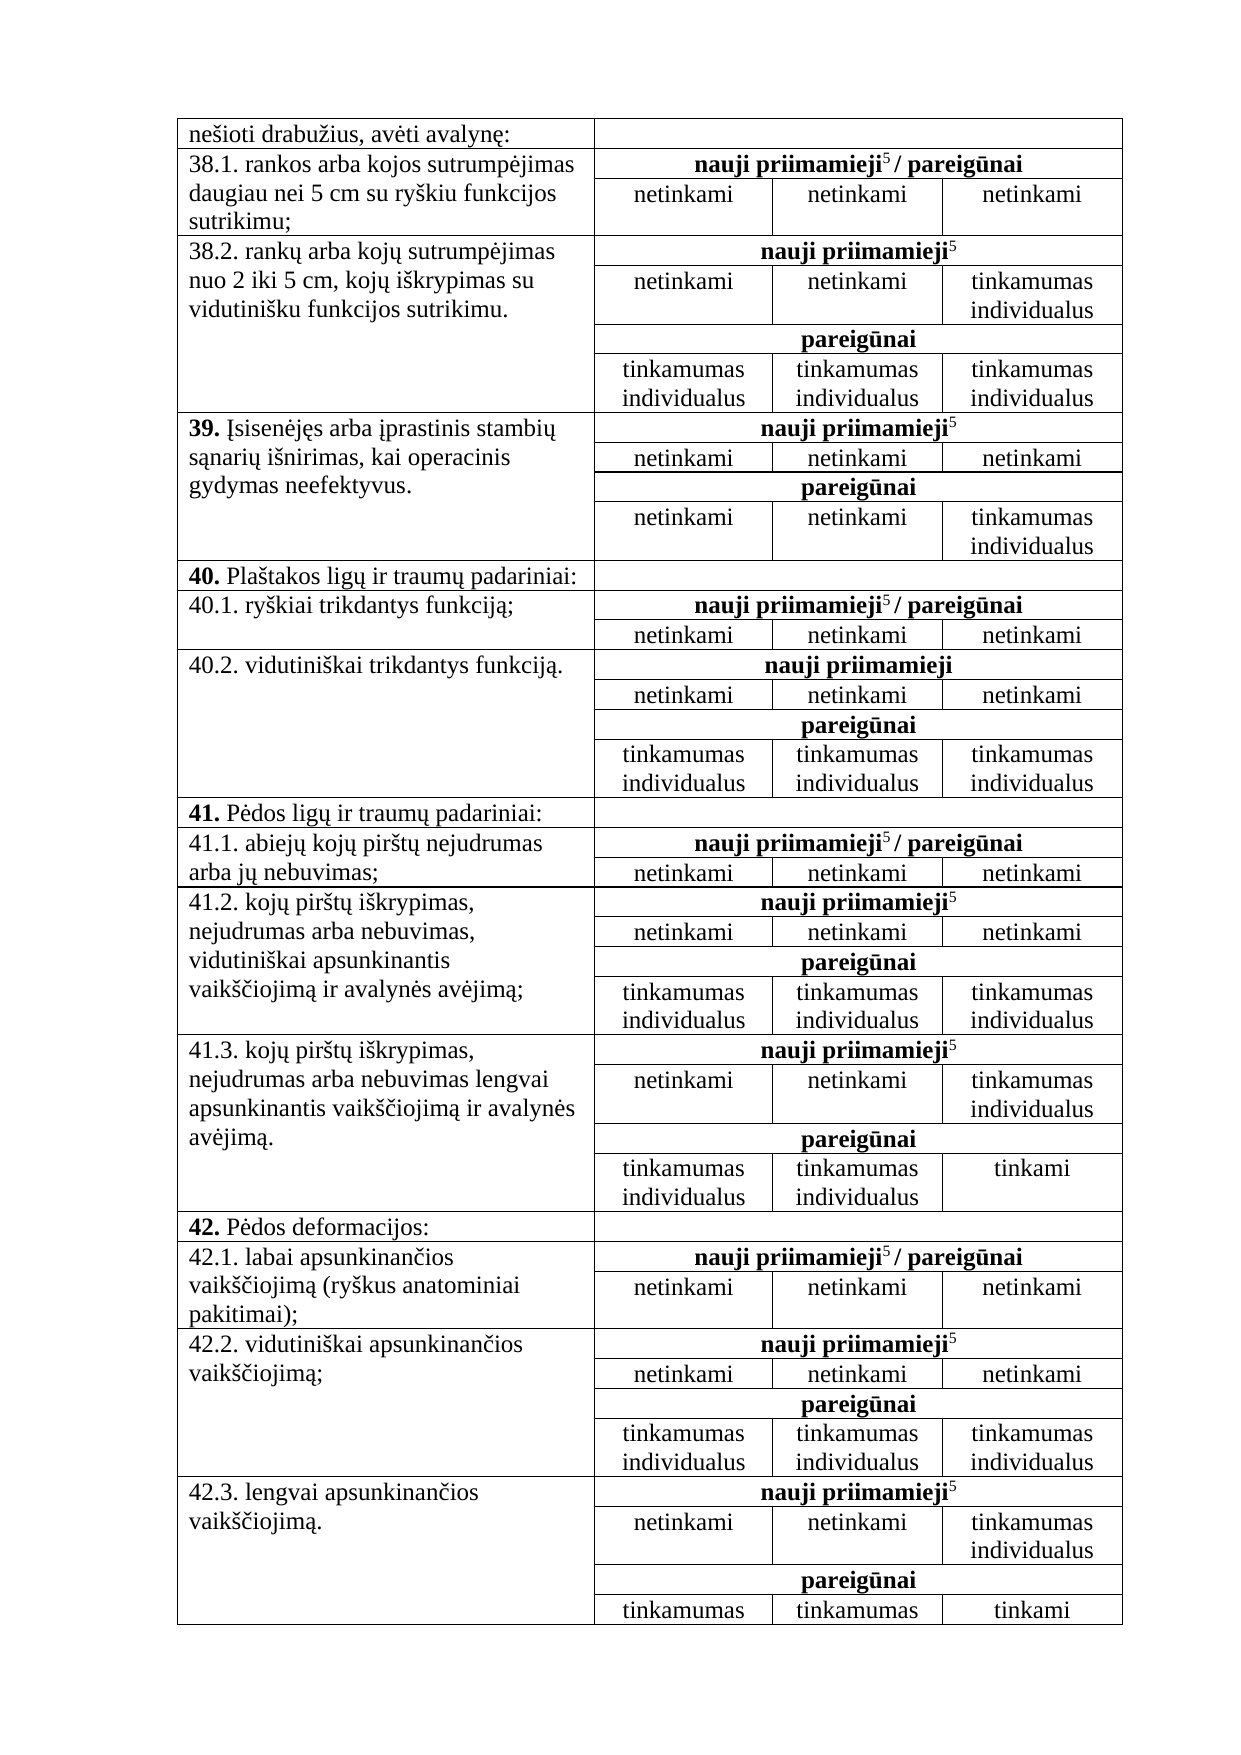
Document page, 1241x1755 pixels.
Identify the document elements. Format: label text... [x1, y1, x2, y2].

table_cell tinkamumas individualus [773, 1154, 942, 1211]
table_cell netinkami [773, 502, 942, 560]
table_cell netinkami [595, 1272, 772, 1328]
table_cell [595, 1212, 1122, 1241]
table_cell tinkamumas individualus [943, 1419, 1122, 1476]
table_cell [595, 119, 1122, 148]
table_cell 41.1. abiejų kojų pirštų nejudrumas arba jų nebuvimas; [178, 828, 594, 886]
table_cell tinkamumas individualus [595, 740, 772, 797]
table_cell pareigūnai [595, 947, 1122, 976]
table_cell netinkami [773, 443, 942, 471]
table_cell netinkami [773, 179, 942, 235]
table_cell netinkami [595, 1359, 772, 1388]
table_cell tinkamumas [773, 1595, 942, 1624]
table_cell 38.1. rankos arba kojos sutrumpėjimas daugiau nei 5 cm su ryškiu funkcijos sutrikimu; [178, 149, 594, 235]
table_cell tinkamumas individualus [773, 977, 942, 1034]
table_cell netinkami [595, 858, 772, 886]
table_cell [595, 561, 1122, 589]
table_cell tinkamumas [595, 1595, 772, 1624]
table_cell netinkami [943, 443, 1122, 471]
table_cell pareigūnai [595, 473, 1122, 501]
table_cell tinkamumas individualus [943, 266, 1122, 323]
table_cell netinkami [595, 1065, 772, 1123]
table_cell netinkami [595, 266, 772, 323]
table_cell 42.3. lengvai apsunkinančios vaikščiojimą. [178, 1477, 594, 1624]
table_cell tinkamumas individualus [773, 354, 942, 412]
table_cell netinkami [943, 858, 1122, 886]
table_cell tinkamumas individualus [943, 1065, 1122, 1123]
table_cell nauji priimamieji5 [595, 1035, 1122, 1064]
table_cell 38.2. rankų arba kojų sutrumpėjimas nuo 2 iki 5 cm, kojų iškrypimas su vidutinišku funkcijos sutrikimu. [178, 236, 594, 412]
table_cell netinkami [943, 1359, 1122, 1388]
table_cell tinkami [943, 1595, 1122, 1624]
table_cell netinkami [773, 620, 942, 649]
table_cell netinkami [773, 266, 942, 323]
table_cell tinkamumas individualus [943, 502, 1122, 560]
table_cell tinkamumas individualus [943, 354, 1122, 412]
table_cell [595, 798, 1122, 827]
table_cell tinkamumas individualus [943, 977, 1122, 1034]
table_cell nauji priimamieji5 [595, 1477, 1122, 1506]
table_cell netinkami [943, 620, 1122, 649]
table_cell netinkami [595, 443, 772, 471]
table_cell netinkami [943, 179, 1122, 235]
table_cell netinkami [773, 1065, 942, 1123]
table_cell pareigūnai [595, 1565, 1122, 1594]
table_cell pareigūnai [595, 710, 1122, 738]
table_cell netinkami [773, 680, 942, 709]
table_cell 41.3. kojų pirštų iškrypimas, nejudrumas arba nebuvimas lengvai apsunkinantis vaikščiojimą ir avalynės avėjimą. [178, 1035, 594, 1211]
table_cell netinkami [943, 1272, 1122, 1328]
table_cell nauji priimamieji5 [595, 888, 1122, 916]
table_cell 40.1. ryškiai trikdantys funkciją; [178, 591, 594, 649]
table_cell nauji priimamieji5 [595, 413, 1122, 442]
table_cell netinkami [943, 680, 1122, 709]
table_cell nauji priimamieji5 [595, 1329, 1122, 1358]
table_cell netinkami [595, 1507, 772, 1564]
table_cell tinkamumas individualus [595, 1154, 772, 1211]
table_cell pareigūnai [595, 1389, 1122, 1417]
table_cell netinkami [595, 680, 772, 709]
table_cell nauji priimamieji5 [595, 236, 1122, 265]
table_cell tinkamumas individualus [773, 1419, 942, 1476]
table_cell netinkami [595, 502, 772, 560]
table_cell netinkami [943, 917, 1122, 946]
table_cell netinkami [595, 620, 772, 649]
table_cell netinkami [773, 1507, 942, 1564]
table_cell nauji priimamieji5 / pareigūnai [595, 828, 1122, 857]
table_cell tinkamumas individualus [773, 740, 942, 797]
table_cell 42.2. vidutiniškai apsunkinančios vaikščiojimą; [178, 1329, 594, 1476]
table_cell nauji priimamieji5 / pareigūnai [595, 1242, 1122, 1271]
table_cell 40. Plaštakos ligų ir traumų padariniai: [178, 561, 594, 589]
table_cell pareigūnai [595, 325, 1122, 353]
table_cell 39. Įsisenėjęs arba įprastinis stambių sąnarių išnirimas, kai operacinis gydymas neefektyvus. [178, 413, 594, 560]
table_cell netinkami [595, 179, 772, 235]
table_cell tinkamumas individualus [943, 740, 1122, 797]
table_cell nauji priimamieji5 / pareigūnai [595, 591, 1122, 619]
table_cell netinkami [773, 1359, 942, 1388]
table_cell 42.1. labai apsunkinančios vaikščiojimą (ryškus anatominiai pakitimai); [178, 1242, 594, 1328]
table_cell tinkamumas individualus [943, 1507, 1122, 1564]
table_cell netinkami [773, 1272, 942, 1328]
table_cell netinkami [595, 917, 772, 946]
table_cell nauji priimamieji5 / pareigūnai [595, 149, 1122, 178]
table_cell netinkami [773, 917, 942, 946]
table_cell nauji priimamieji [595, 650, 1122, 679]
table_cell 41. Pėdos ligų ir traumų padariniai: [178, 798, 594, 827]
table_cell tinkamumas individualus [595, 1419, 772, 1476]
table_cell 42. Pėdos deformacijos: [178, 1212, 594, 1241]
table_cell 40.2. vidutiniškai trikdantys funkciją. [178, 650, 594, 797]
table_cell nešioti drabužius, avėti avalynę: [178, 119, 594, 148]
table_cell pareigūnai [595, 1124, 1122, 1152]
table_cell tinkamumas individualus [595, 354, 772, 412]
table_cell 41.2. kojų pirštų iškrypimas, nejudrumas arba nebuvimas, vidutiniškai apsunkinantis vaikščiojimą ir avalynės avėjimą; [178, 888, 594, 1034]
table_cell tinkamumas individualus [595, 977, 772, 1034]
table_cell tinkami [943, 1154, 1122, 1211]
table_cell netinkami [773, 858, 942, 886]
